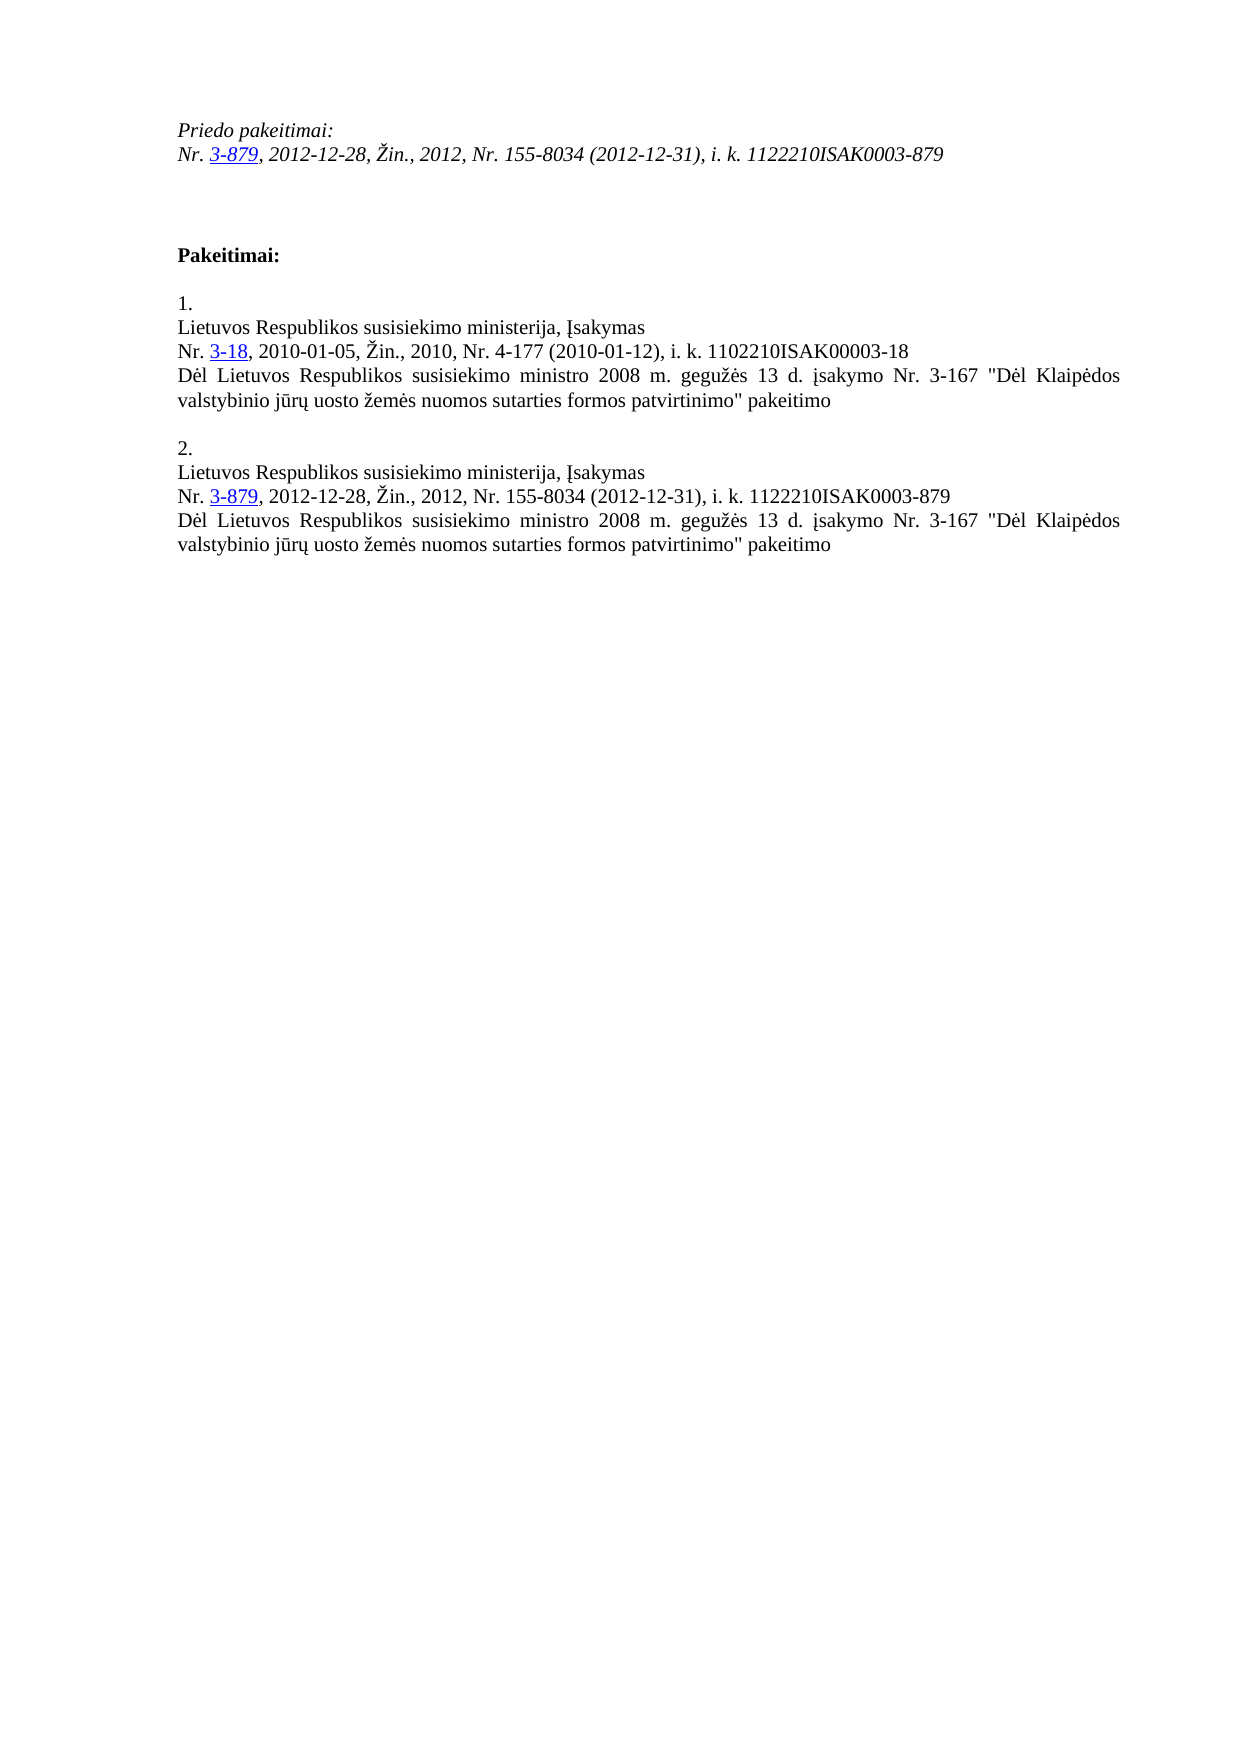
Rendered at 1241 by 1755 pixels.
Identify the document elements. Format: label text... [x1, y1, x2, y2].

text Lietuvos Respublikos susisiekimo ministerija, Įsakymas [177, 460, 1122, 484]
text Nr. 3-879, 2012-12-28, Žin., 2012, Nr. 155-8034 (2012-12-31), i. k. 1122210ISAK0003-879 [177, 142, 1122, 166]
text Priedo pakeitimai: [177, 118, 1122, 142]
text 2. [177, 436, 1122, 460]
text 1. [177, 291, 1122, 315]
text Lietuvos Respublikos susisiekimo ministerija, Įsakymas [177, 315, 1122, 339]
text Dėl Lietuvos Respublikos susisiekimo ministro 2008 m. gegužės 13 d. įsakymo Nr. 3-167 "Dėl Klaipėdos valstybinio jūrų uosto žemės nuomos sutarties formos patvirtinimo" pakeitimo [177, 508, 1122, 556]
text Dėl Lietuvos Respublikos susisiekimo ministro 2008 m. gegužės 13 d. įsakymo Nr. 3-167 "Dėl Klaipėdos valstybinio jūrų uosto žemės nuomos sutarties formos patvirtinimo" pakeitimo [177, 363, 1122, 412]
text Pakeitimai: [177, 243, 1122, 267]
text Nr. 3-879, 2012-12-28, Žin., 2012, Nr. 155-8034 (2012-12-31), i. k. 1122210ISAK0003-879 [177, 484, 1122, 508]
text Nr. 3-18, 2010-01-05, Žin., 2010, Nr. 4-177 (2010-01-12), i. k. 1102210ISAK00003-18 [177, 339, 1122, 363]
